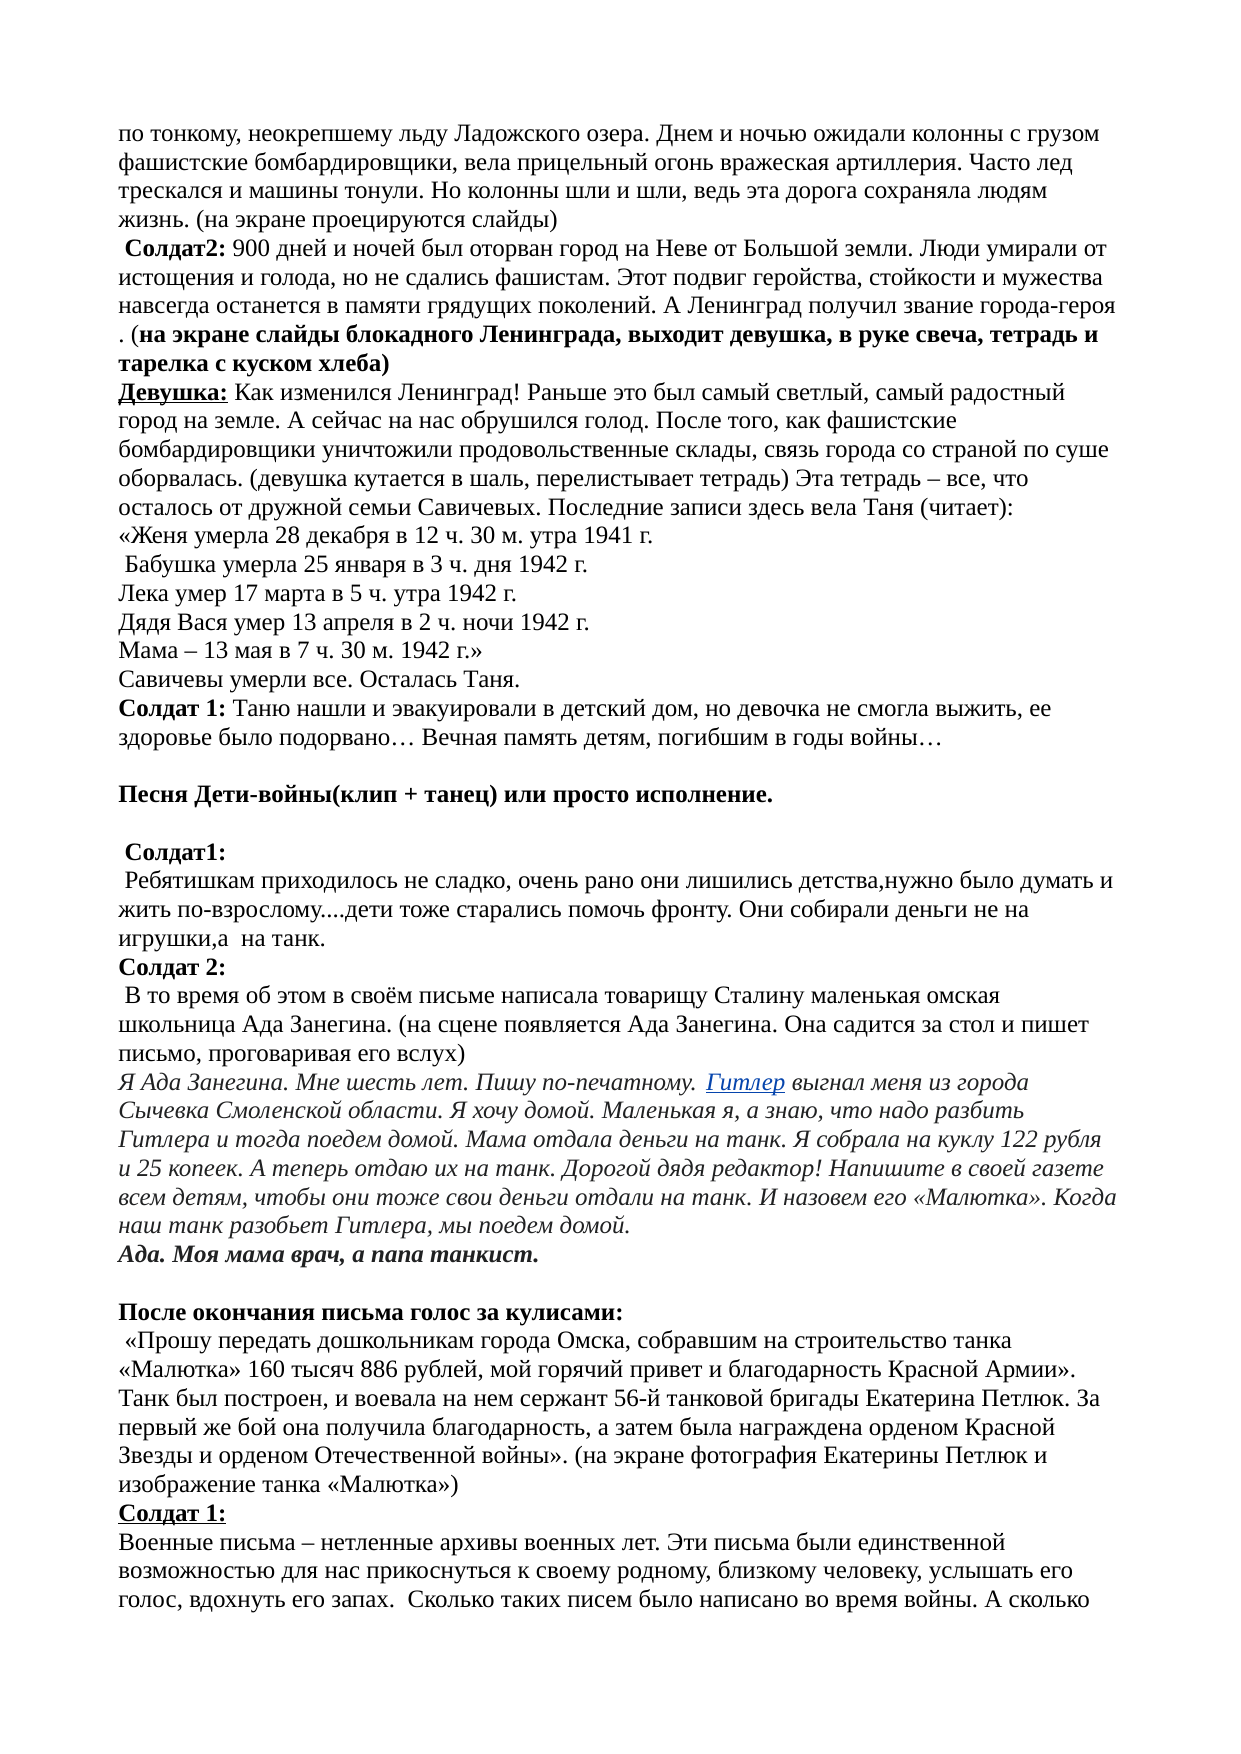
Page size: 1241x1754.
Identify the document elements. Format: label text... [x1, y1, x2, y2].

text «Прошу передать дошкольникам города Омска, собравшим на строительство танка «Малютка» 160 тысяч 886 рублей, мой горячий привет и благодарность Красной Армии». Танк был построен, и воевала на нем сержант 56-й танковой бригады Екатерина Петлюк. За первый же бой она получила благодарность, а затем была награждена орденом Красной Звезды и орденом Отечественной войны». (на экране фотография Екатерины Петлюк и изображение танка «Малютка») [118, 1326, 1122, 1498]
text В то время об этом в своём письме написала товарищу Сталину маленькая омская школьница Ада Занегина. (на сцене появляется Ада Занегина. Она садится за стол и пишет письмо, проговаривая его вслух) [118, 981, 1122, 1067]
text Песня Дети-войны(клип + танец) или просто исполнение. [118, 779, 1122, 808]
text . (на экране слайды блокадного Ленинграда, выходит девушка, в руке свеча, тетрадь и тарелка с куском хлеба) [118, 319, 1122, 377]
text Лека умер 17 марта в 5 ч. утра 1942 г. [118, 578, 1122, 607]
text Ада. Моя мама врач, а папа танкист. [118, 1239, 1122, 1268]
text Солдат2: 900 дней и ночей был оторван город на Неве от Большой земли. Люди умирали от истощения и голода, но не сдались фашистам. Этот подвиг геройства, стойкости и мужества навсегда останется в памяти грядущих поколений. А Ленинград получил звание города-героя [118, 233, 1122, 319]
text Бабушка умерла 25 января в 3 ч. дня 1942 г. [118, 549, 1122, 578]
text Дядя Вася умер 13 апреля в 2 ч. ночи 1942 г. [118, 607, 1122, 636]
text Мама – 13 мая в 7 ч. 30 м. 1942 г.» [118, 636, 1122, 664]
text Солдат 2: [118, 952, 1122, 981]
text Солдат 1: [118, 1498, 1122, 1527]
text Солдат 1: Таню нашли и эвакуировали в детский дом, но девочка не смогла выжить, ее здоровье было подорвано… Вечная память детям, погибшим в годы войны… [118, 693, 1122, 751]
text «Женя умерла 28 декабря в 12 ч. 30 м. утра 1941 г. [118, 521, 1122, 549]
text Савичевы умерли все. Осталась Таня. [118, 664, 1122, 693]
text Девушка: Как изменился Ленинград! Раньше это был самый светлый, самый радостный город на земле. А сейчас на нас обрушился голод. После того, как фашистские бомбардировщики уничтожили продовольственные склады, связь города со страной по суше оборвалась. (девушка кутается в шаль, перелистывает тетрадь) Эта тетрадь – все, что осталось от дружной семьи Савичевых. Последние записи здесь вела Таня (читает): [118, 377, 1122, 521]
text Военные письма – нетленные архивы военных лет. Эти письма были единственной возможностью для нас прикоснуться к своему родному, близкому человеку, услышать его голос, вдохнуть его запах. Сколько таких писем было написано во время войны. А сколько [118, 1527, 1122, 1613]
text Я Ада Занегина. Мне шесть лет. Пишу по-печатному. Гитлер выгнал меня из города Сычевка Смоленской области. Я хочу домой. Маленькая я, а знаю, что надо разбить Гитлера и тогда поедем домой. Мама отдала деньги на танк. Я собрала на куклу 122 рубля и 25 копеек. А теперь отдаю их на танк. Дорогой дядя редактор! Напишите в своей газете всем детям, чтобы они тоже свои деньги отдали на танк. И назовем его «Малютка». Когда наш танк разобьет Гитлера, мы поедем домой. [118, 1067, 1122, 1239]
text по тонкому, неокрепшему льду Ладожского озера. Днем и ночью ожидали колонны с грузом фашистские бомбардировщики, вела прицельный огонь вражеская артиллерия. Часто лед трескался и машины тонули. Но колонны шли и шли, ведь эта дорога сохраняла людям жизнь. (на экране проецируются слайды) [118, 118, 1122, 233]
text После окончания письма голос за кулисами: [118, 1297, 1122, 1326]
text Ребятишкам приходилось не сладко, очень рано они лишились детства,нужно было думать и жить по-взрослому....дети тоже старались помочь фронту. Они собирали деньги не на игрушки,а на танк. [118, 866, 1122, 952]
text Солдат1: [118, 837, 1122, 866]
